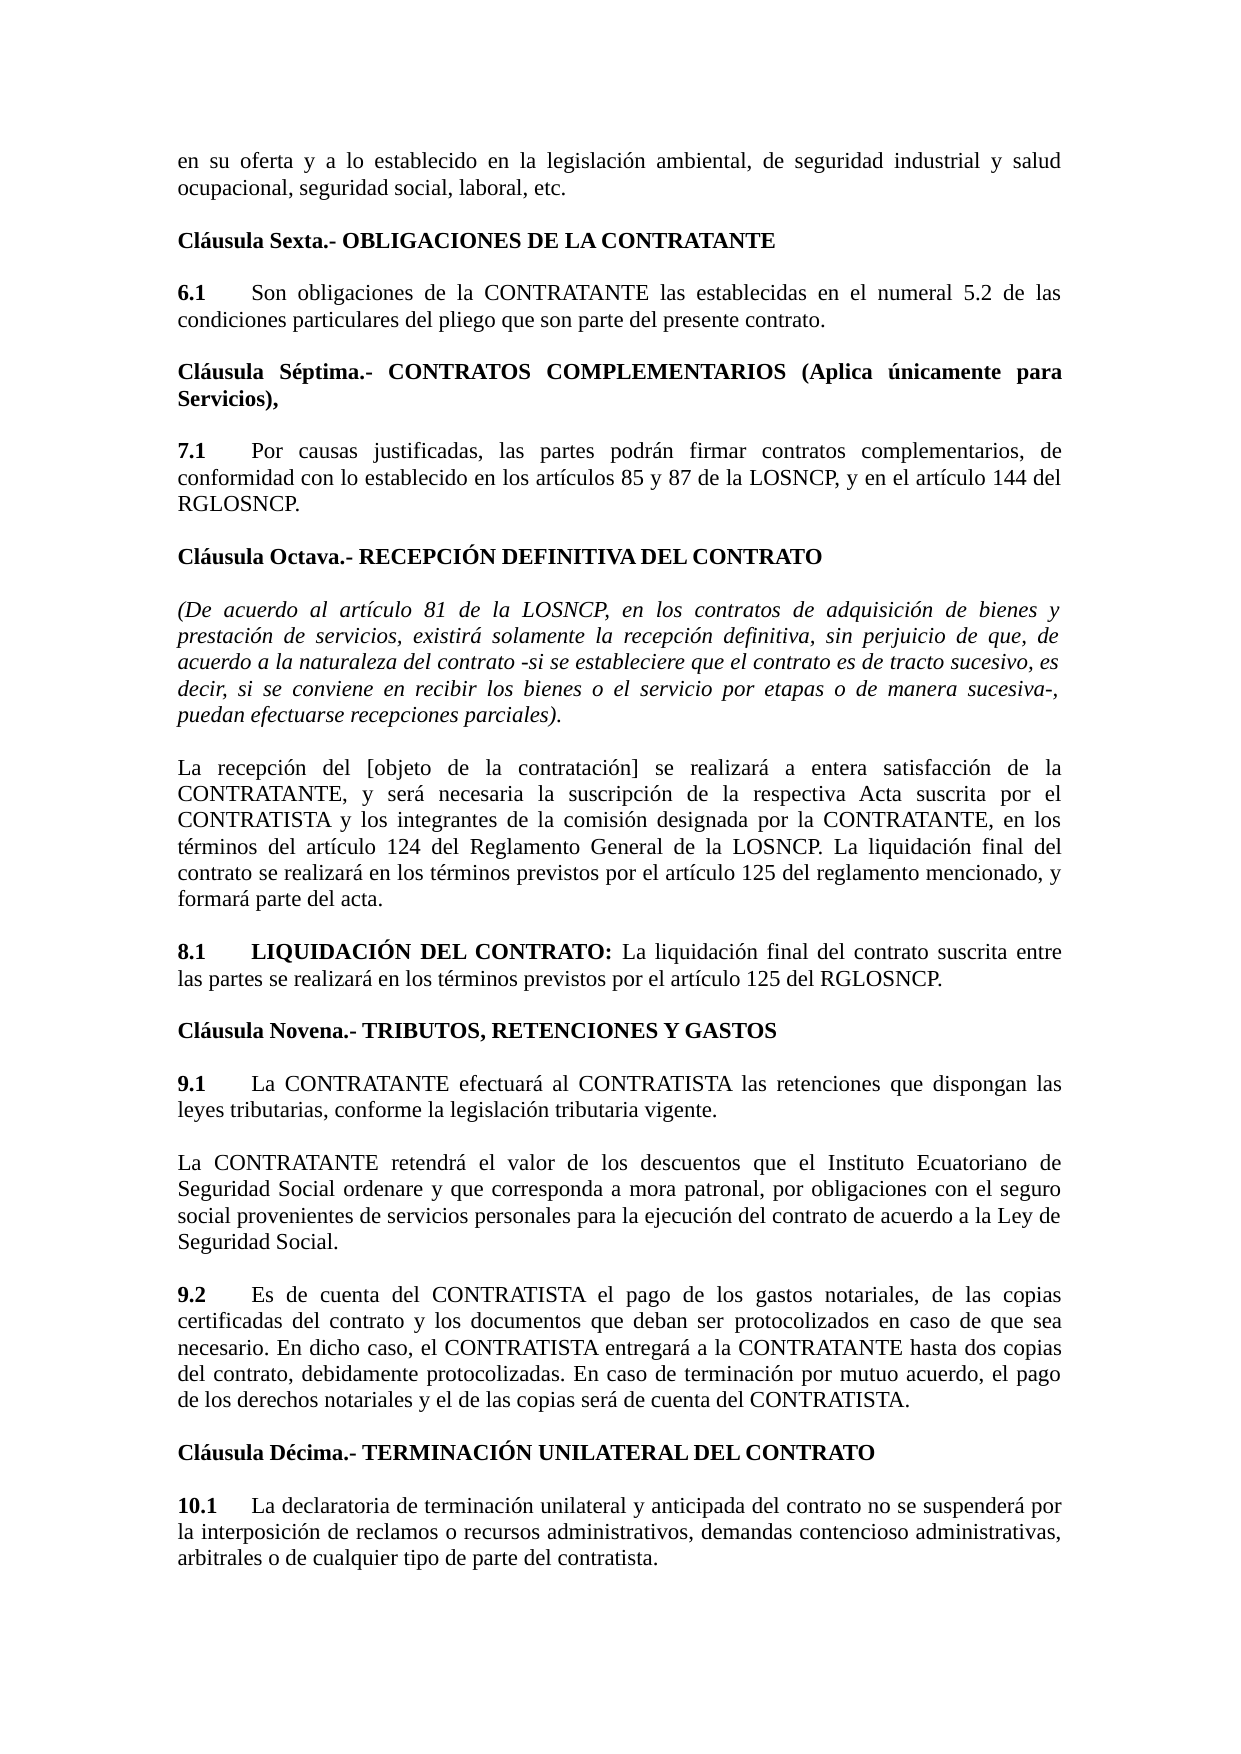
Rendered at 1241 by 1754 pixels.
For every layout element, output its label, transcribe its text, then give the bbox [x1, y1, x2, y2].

text 9.1 La CONTRATANTE efectuará al CONTRATISTA las retenciones que dispongan las leyes tributarias, conforme la legislación tributaria vigente. [177, 1070, 1063, 1123]
text Cláusula Novena.- TRIBUTOS, RETENCIONES Y GASTOS [177, 1017, 1063, 1044]
text Cláusula Séptima.- CONTRATOS COMPLEMENTARIOS (Aplica únicamente para Servicios), [177, 358, 1063, 411]
text La CONTRATANTE retendrá el valor de los descuentos que el Instituto Ecuatoriano de Seguridad Social ordenare y que corresponda a mora patronal, por obligaciones con el seguro social provenientes de servicios personales para la ejecución del contrato de acuerdo a la Ley de Seguridad Social. [177, 1149, 1063, 1254]
text Cláusula Décima.- TERMINACIÓN UNILATERAL DEL CONTRATO [177, 1439, 1063, 1465]
text (De acuerdo al artículo 81 de la LOSNCP, en los contratos de adquisición de bienes y prestación de servicios, existirá solamente la recepción definitiva, sin perjuicio de que, de acuerdo a la naturaleza del contrato -si se estableciere que el contrato es de tracto sucesivo, es decir, si se conviene en recibir los bienes o el servicio por etapas o de manera sucesiva-, puedan efectuarse recepciones parciales). [177, 596, 1063, 727]
text 10.1 La declaratoria de terminación unilateral y anticipada del contrato no se suspenderá por la interposición de reclamos o recursos administrativos, demandas contencioso administrativas, arbitrales o de cualquier tipo de parte del contratista. [177, 1492, 1063, 1571]
text 7.1 Por causas justificadas, las partes podrán firmar contratos complementarios, de conformidad con lo establecido en los artículos 85 y 87 de la LOSNCP, y en el artículo 144 del RGLOSNCP. [177, 437, 1063, 517]
text La recepción del [objeto de la contratación] se realizará a entera satisfacción de la CONTRATANTE, y será necesaria la suscripción de la respectiva Acta suscrita por el CONTRATISTA y los integrantes de la comisión designada por la CONTRATANTE, en los términos del artículo 124 del Reglamento General de la LOSNCP. La liquidación final del contrato se realizará en los términos previstos por el artículo 125 del reglamento mencionado, y formará parte del acta. [177, 754, 1063, 912]
text Cláusula Sexta.- OBLIGACIONES DE LA CONTRATANTE [177, 227, 1063, 253]
text 9.2 Es de cuenta del CONTRATISTA el pago de los gastos notariales, de las copias certificadas del contrato y los documentos que deban ser protocolizados en caso de que sea necesario. En dicho caso, el CONTRATISTA entregará a la CONTRATANTE hasta dos copias del contrato, debidamente protocolizadas. En caso de terminación por mutuo acuerdo, el pago de los derechos notariales y el de las copias será de cuenta del CONTRATISTA. [177, 1281, 1063, 1413]
text 8.1 LIQUIDACIÓN DEL CONTRATO: La liquidación final del contrato suscrita entre las partes se realizará en los términos previstos por el artículo 125 del RGLOSNCP. [177, 938, 1063, 991]
text 6.1 Son obligaciones de la CONTRATANTE las establecidas en el numeral 5.2 de las condiciones particulares del pliego que son parte del presente contrato. [177, 279, 1063, 332]
text en su oferta y a lo establecido en la legislación ambiental, de seguridad industrial y salud ocupacional, seguridad social, laboral, etc. [177, 148, 1063, 200]
text Cláusula Octava.- RECEPCIÓN DEFINITIVA DEL CONTRATO [177, 543, 1063, 569]
